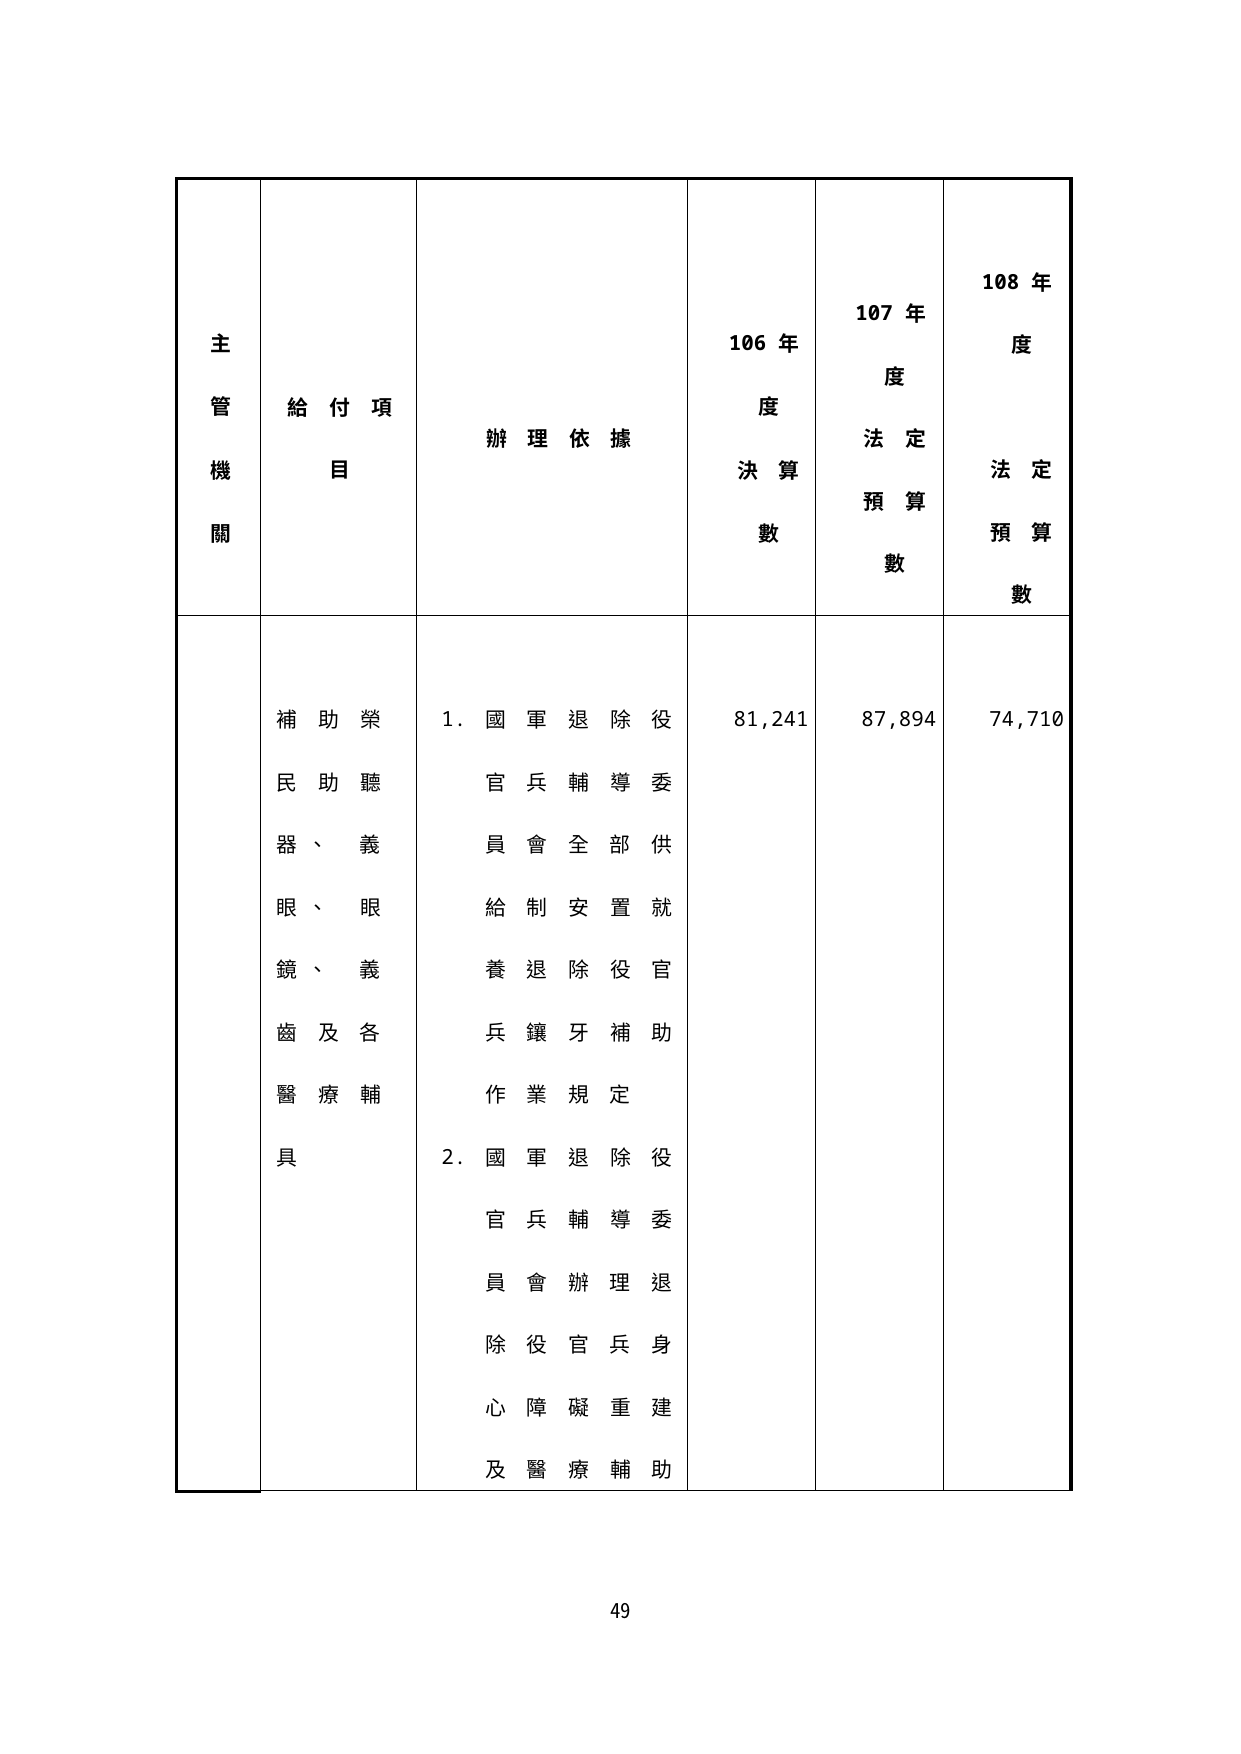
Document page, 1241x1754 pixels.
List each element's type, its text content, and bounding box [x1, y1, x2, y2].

table_cell 補助榮民助聽器、義眼、眼鏡、義齒及各醫療輔具 [261, 616, 416, 1490]
table_cell 87,894 [816, 616, 943, 1490]
table_header 給付項目 [261, 180, 416, 614]
table_header 106年度 決算數 [688, 180, 815, 614]
table_header 107年度 法定預算數 [816, 180, 943, 614]
table_cell 81,241 [688, 616, 815, 1490]
table_header 辦理依據 [417, 180, 687, 614]
table_header 108年度 法定預算數 [944, 180, 1069, 614]
table_cell 1.國軍退除役官兵輔導委員會全部供給制安置就養退除役官兵鑲牙補助作業規定 2.國軍退除役官兵輔導委員會辦理退除役官兵身心障礙重建及醫療輔助 [417, 616, 687, 1490]
table_cell 74,710 [944, 616, 1069, 1490]
table_cell [178, 616, 260, 1490]
table_header 主管 機關 [178, 180, 260, 614]
